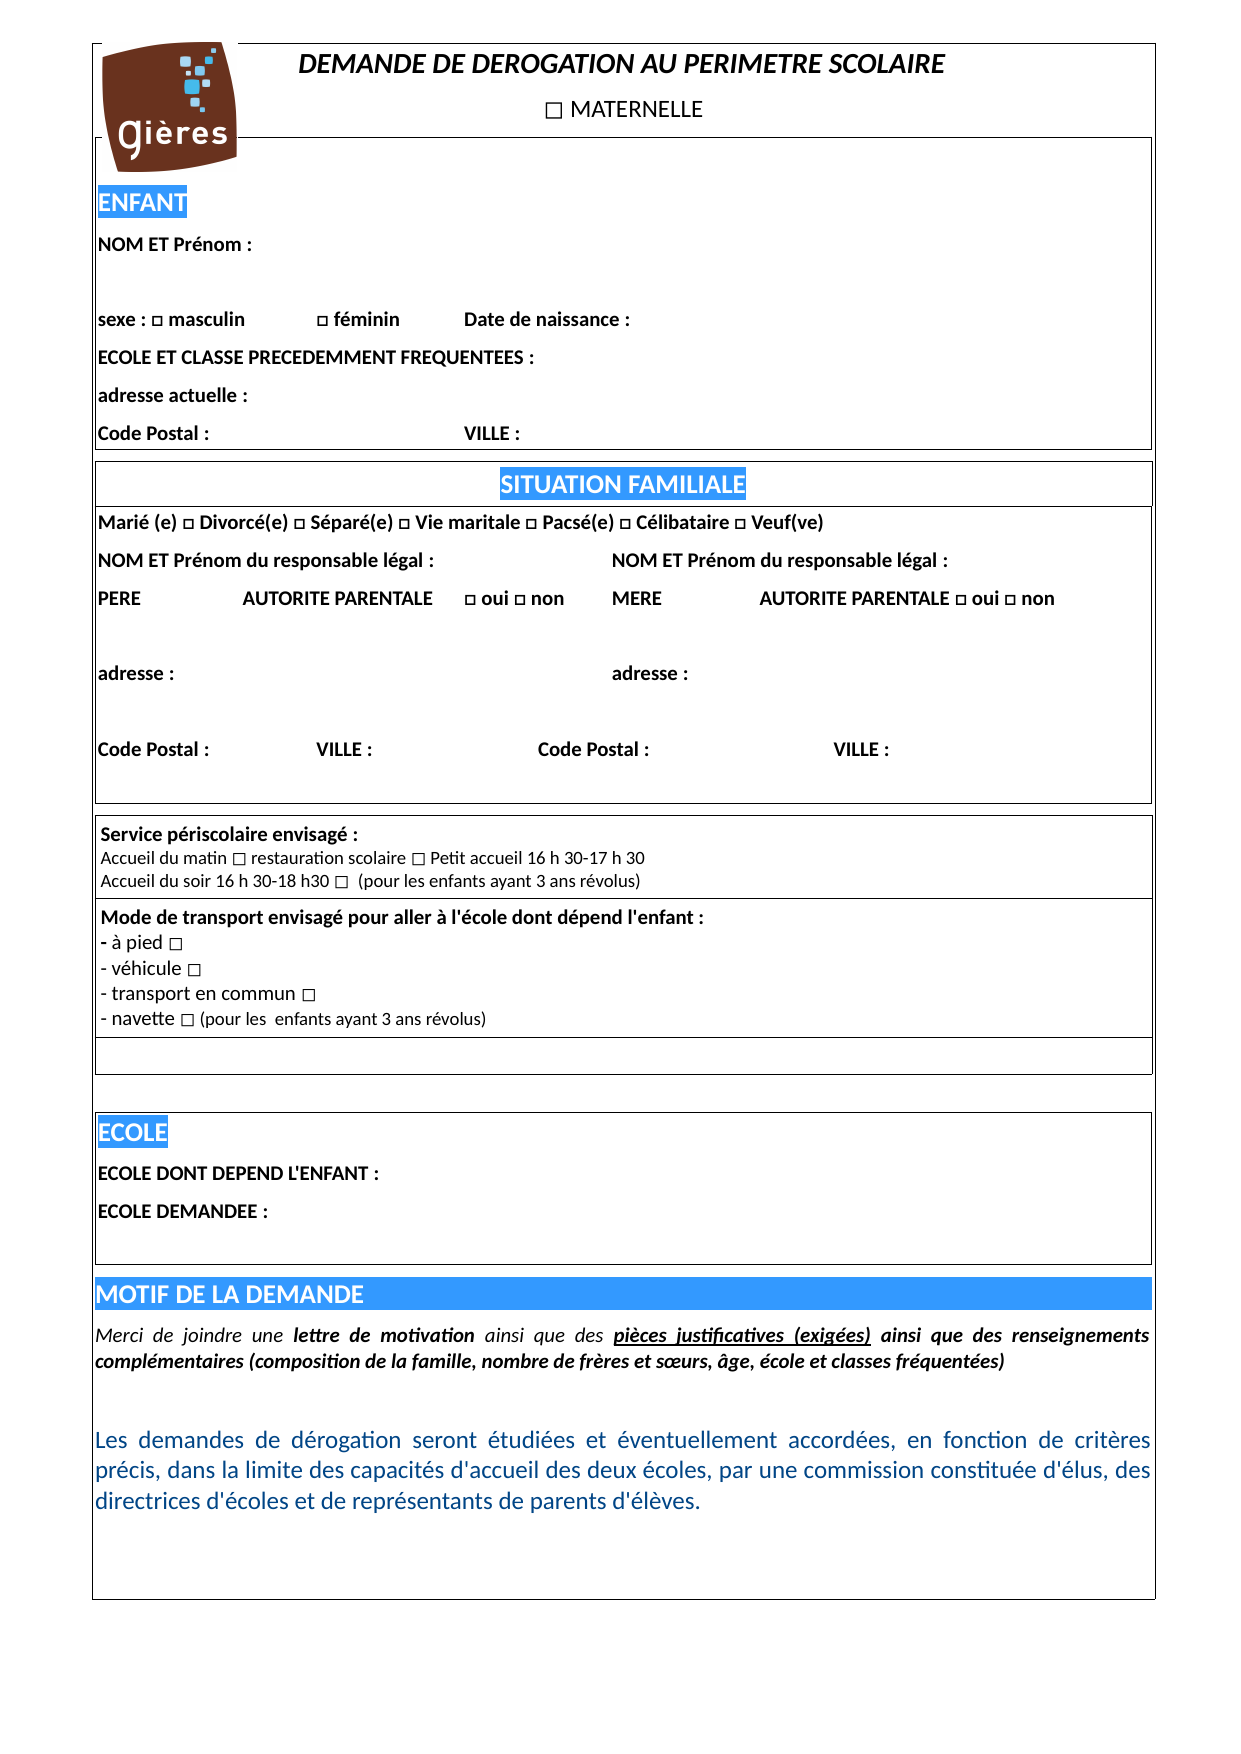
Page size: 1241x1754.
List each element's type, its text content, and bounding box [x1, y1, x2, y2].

text NOM ET Prénom : [96, 228, 1151, 256]
picture [102, 42, 237, 172]
text ENFANT [96, 182, 1151, 218]
text Merci de joindre une lettre de motivation ainsi que des pièces justificatives (exigées) ainsi que des renseignements complémentaires (composition de la famille, nombre de frères et sœurs, âge, école et classes fréquentées) [95, 1323, 1152, 1373]
text Code Postal : VILLE : Code Postal : VILLE : [96, 733, 1151, 762]
text ◻ MATERNELLE [237, 94, 1152, 124]
table_header Service périscolaire envisagé : Accueil du matin ◻ restauration scolaire ◻ Petit accueil 16 h 30-17 h 30 Accueil du soir 16 h 30-18 h30 ◻ (pour les enfants ayant 3 ans révolus) [96, 816, 1152, 898]
text Les demandes de dérogation seront étudiées et éventuellement accordées, en fonction de critères précis, dans la limite des capacités d'accueil des deux écoles, par une commission constituée d'élus, des directrices d'écoles et de représentants de parents d'élèves. [95, 1424, 1152, 1515]
text Marié (e) □ Divorcé(e) □ Séparé(e) □ Vie maritale □ Pacsé(e) □ Célibataire □ Veuf(ve) [96, 507, 1151, 534]
text ECOLE ET CLASSE PRECEDEMMENT FREQUENTEES : [96, 341, 1151, 370]
table_header SITUATION FAMILIALE [96, 462, 1152, 506]
text adresse actuelle : [96, 379, 1151, 408]
table_cell Mode de transport envisagé pour aller à l'école dont dépend l'enfant : - à pied ◻ - véhicule ◻ - transport en commun ◻ - navette ◻ (pour les enfants ayant 3 ans révolus) [96, 899, 1152, 1037]
text ECOLE DEMANDEE : [96, 1195, 1151, 1224]
text PERE AUTORITE PARENTALE □ oui □ non MERE AUTORITE PARENTALE □ oui □ non [96, 582, 1151, 610]
text ECOLE [96, 1113, 1151, 1148]
text Code Postal : VILLE : [96, 417, 1151, 449]
text ECOLE DONT DEPEND L'ENFANT : [96, 1157, 1151, 1186]
text DEMANDE DE DEROGATION AU PERIMETRE SCOLAIRE [237, 46, 1152, 81]
text adresse : adresse : [96, 658, 1151, 686]
table_cell [96, 1038, 1152, 1074]
text MOTIF DE LA DEMANDE [95, 1277, 1152, 1310]
text NOM ET Prénom du responsable légal : NOM ET Prénom du responsable légal : [96, 544, 1151, 572]
text sexe : □ masculin □ féminin Date de naissance : [96, 303, 1151, 332]
